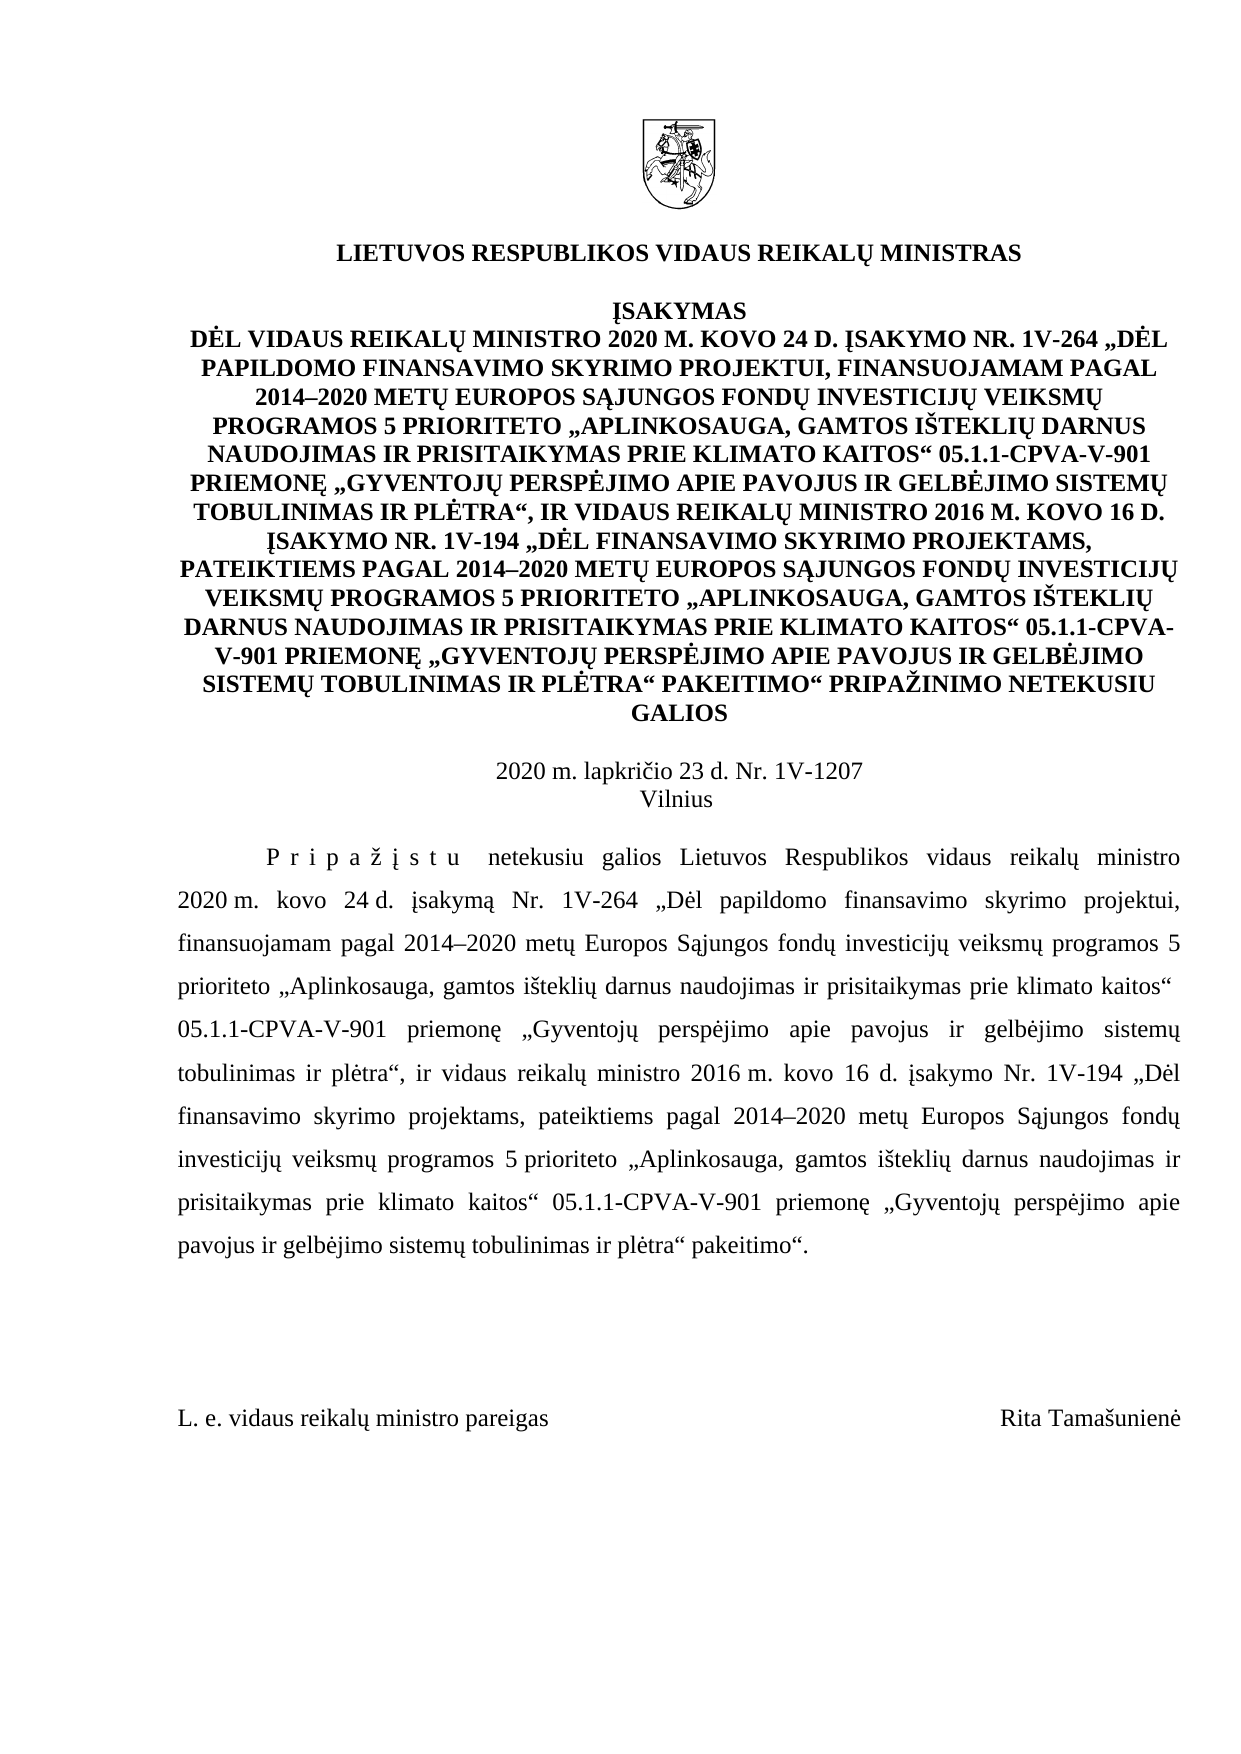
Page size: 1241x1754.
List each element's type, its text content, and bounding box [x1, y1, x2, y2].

text LIETUVOS RESPUBLIKOS VIDAUS REIKALŲ MINISTRAS [177, 238, 1181, 267]
text Pripažįstu netekusiu galios Lietuvos Respublikos vidaus reikalų ministro 2020 m. kovo 24 d. įsakymą Nr. 1V-264 „Dėl papildomo finansavimo skyrimo projektui, finansuojamam pagal 2014–2020 metų Europos Sąjungos fondų investicijų veiksmų programos 5 prioriteto „Aplinkosauga, gamtos išteklių darnus naudojimas ir prisitaikymas prie klimato kaitos“ 05.1.1-CPVA-V-901 priemonę „Gyventojų perspėjimo apie pavojus ir gelbėjimo sistemų tobulinimas ir plėtra“, ir vidaus reikalų ministro 2016 m. kovo 16 d. įsakymo Nr. 1V-194 „Dėl finansavimo skyrimo projektams, pateiktiems pagal 2014–2020 metų Europos Sąjungos fondų investicijų veiksmų programos 5 prioriteto „Aplinkosauga, gamtos išteklių darnus naudojimas ir prisitaikymas prie klimato kaitos“ 05.1.1-CPVA-V-901 priemonę „Gyventojų perspėjimo apie pavojus ir gelbėjimo sistemų tobulinimas ir plėtra“ pakeitimo“. [177, 842, 1181, 1259]
text ĮSAKYMAS [177, 296, 1181, 324]
text DĖL VIDAUS REIKALŲ MINISTRO 2020 M. KOVO 24 D. ĮSAKYMO NR. 1V-264 „DĖL PAPILDOMO FINANSAVIMO SKYRIMO PROJEKTUI, FINANSUOJAMAM PAGAL 2014–2020 METŲ EUROPOS SĄJUNGOS FONDŲ INVESTICIJŲ VEIKSMŲ PROGRAMOS 5 PRIORITETO „APLINKOSAUGA, GAMTOS IŠTEKLIŲ DARNUS NAUDOJIMAS IR PRISITAIKYMAS PRIE KLIMATO KAITOS“ 05.1.1-CPVA-V-901 PRIEMONĘ „GYVENTOJŲ PERSPĖJIMO APIE PAVOJUS IR GELBĖJIMO SISTEMŲ TOBULINIMAS IR PLĖTRA“, IR VIDAUS REIKALŲ MINISTRO 2016 M. KOVO 16 D. ĮSAKYMO NR. 1V-194 „DĖL FINANSAVIMO SKYRIMO PROJEKTAMS, PATEIKTIEMS PAGAL 2014–2020 METŲ EUROPOS SĄJUNGOS FONDŲ INVESTICIJŲ VEIKSMŲ PROGRAMOS 5 PRIORITETO „APLINKOSAUGA, GAMTOS IŠTEKLIŲ DARNUS NAUDOJIMAS IR PRISITAIKYMAS PRIE KLIMATO KAITOS“ 05.1.1-CPVA-V-901 PRIEMONĘ „GYVENTOJŲ PERSPĖJIMO APIE PAVOJUS IR GELBĖJIMO SISTEMŲ TOBULINIMAS IR PLĖTRA“ PAKEITIMO“ PRIPAŽINIMO NETEKUSIU GALIOS [177, 324, 1181, 727]
text Vilnius [177, 784, 1181, 813]
text 2020 m. lapkričio 23 d. Nr. 1V-1207 [177, 756, 1181, 784]
text L. e. vidaus reikalų ministro pareigas Rita Tamašunienė [177, 1403, 1181, 1431]
